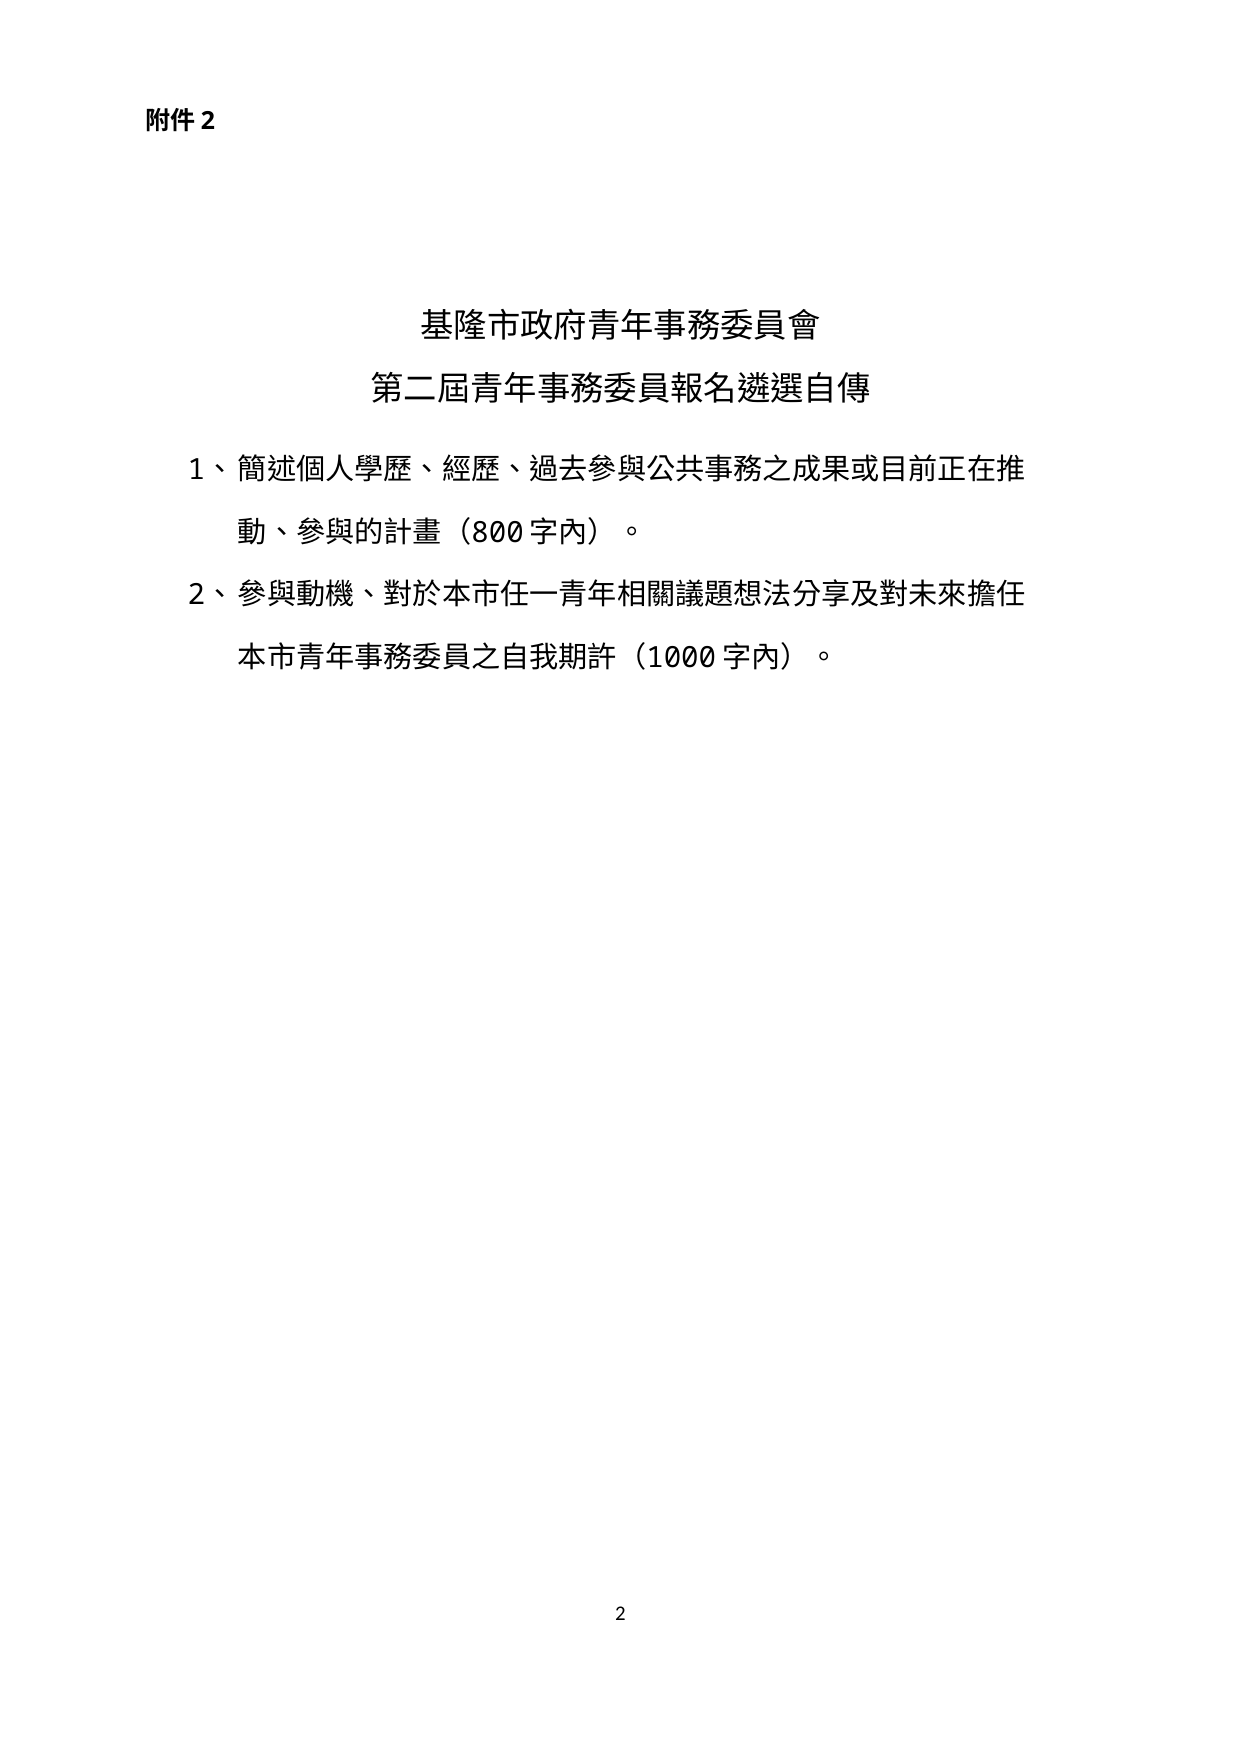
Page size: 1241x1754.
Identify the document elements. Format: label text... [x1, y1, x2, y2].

text 基隆市政府青年事務委員會 [187, 282, 1053, 344]
text 第二屆青年事務委員報名遴選自傳 [187, 344, 1053, 407]
list 簡述個人學歷、經歷、過去參與公共事務之成果或目前正在推動、參與的計畫（800字內）。 [187, 425, 1053, 550]
list 參與動機、對於本市任一青年相關議題想法分享及對未來擔任本市青年事務委員之自我期許（1000字內）。 [187, 550, 1053, 675]
text [98, 93, 262, 150]
text 附件2 [113, 101, 247, 137]
